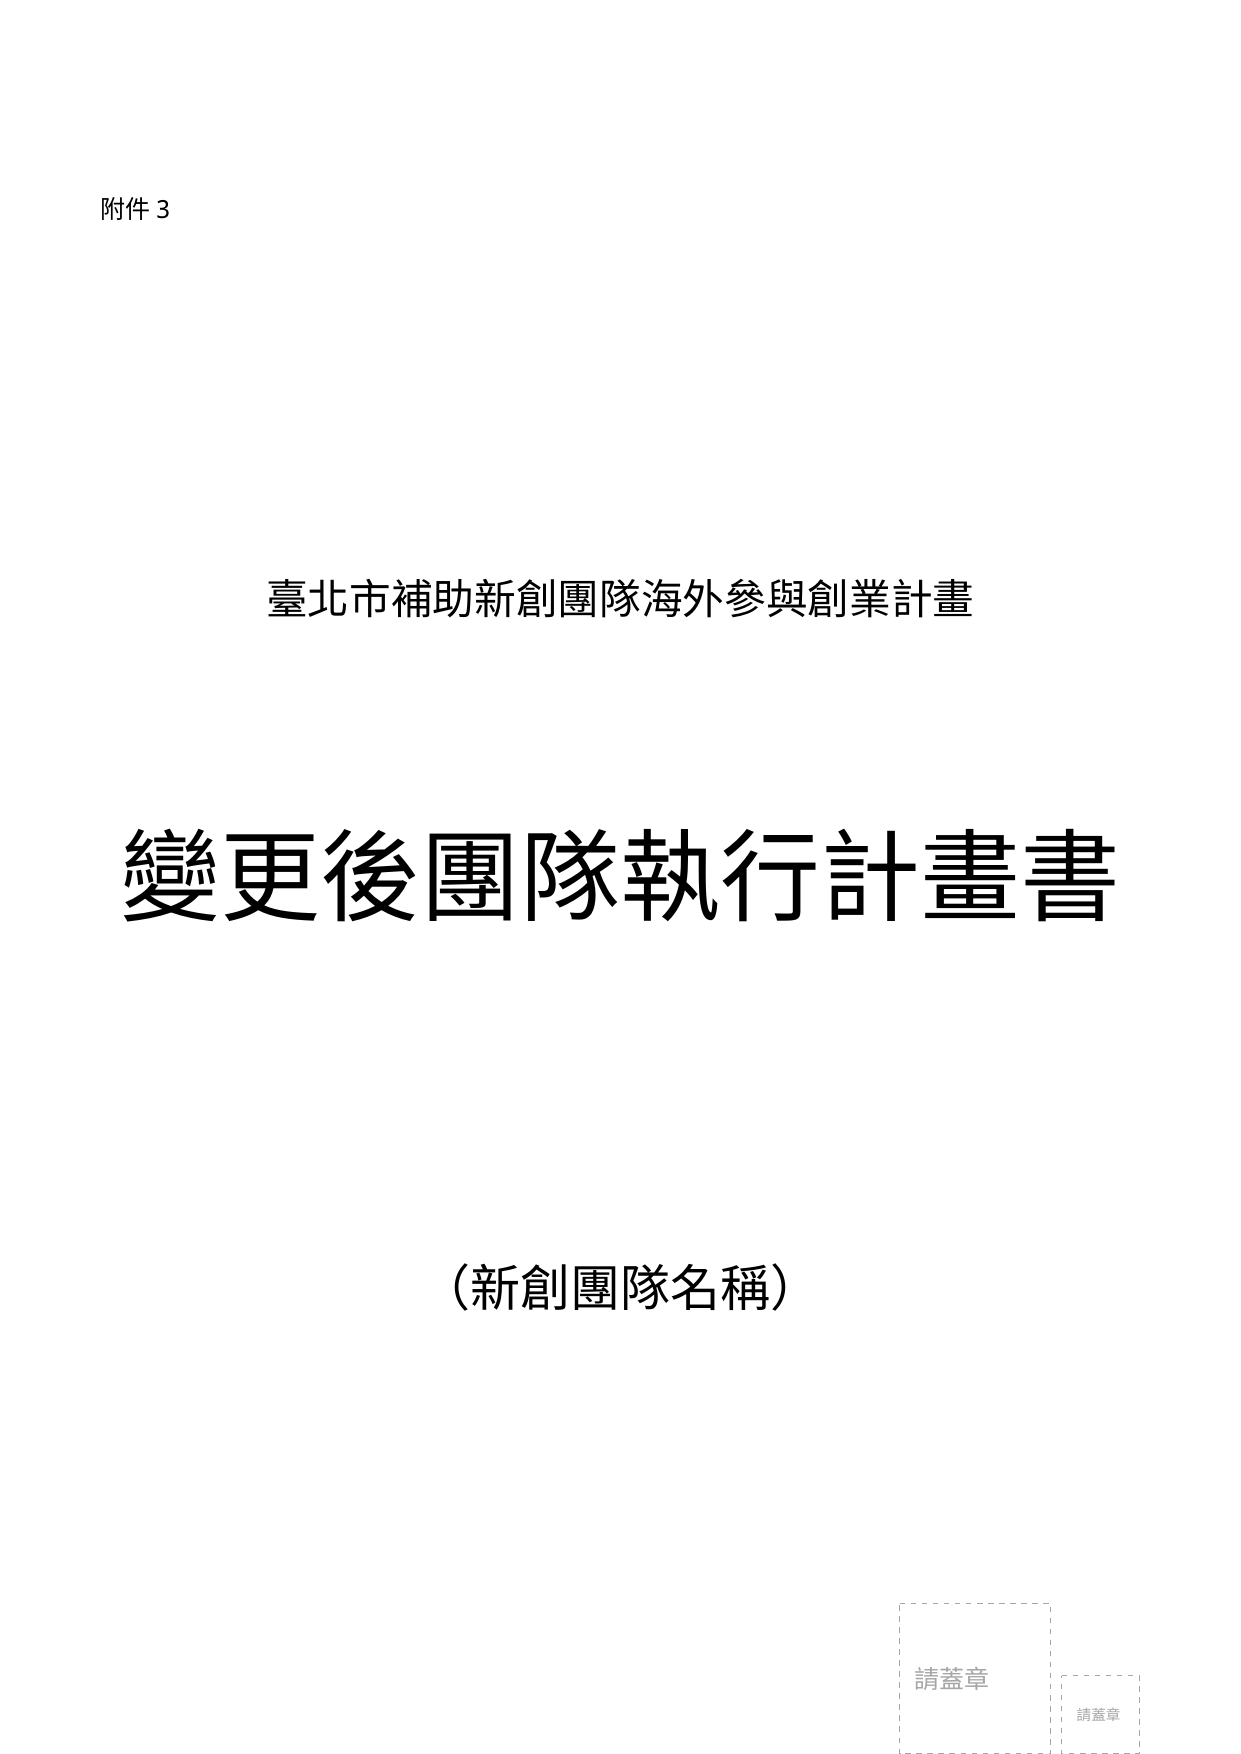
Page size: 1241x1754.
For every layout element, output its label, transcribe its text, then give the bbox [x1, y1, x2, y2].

subtitle 變更後團隊執行計畫書 [100, 797, 1140, 942]
subtitle 附件3 [100, 189, 1140, 226]
subtitle （新創團隊名稱） [100, 1248, 1140, 1321]
subtitle 臺北市補助新創團隊海外參與創業計畫 [100, 566, 1140, 627]
